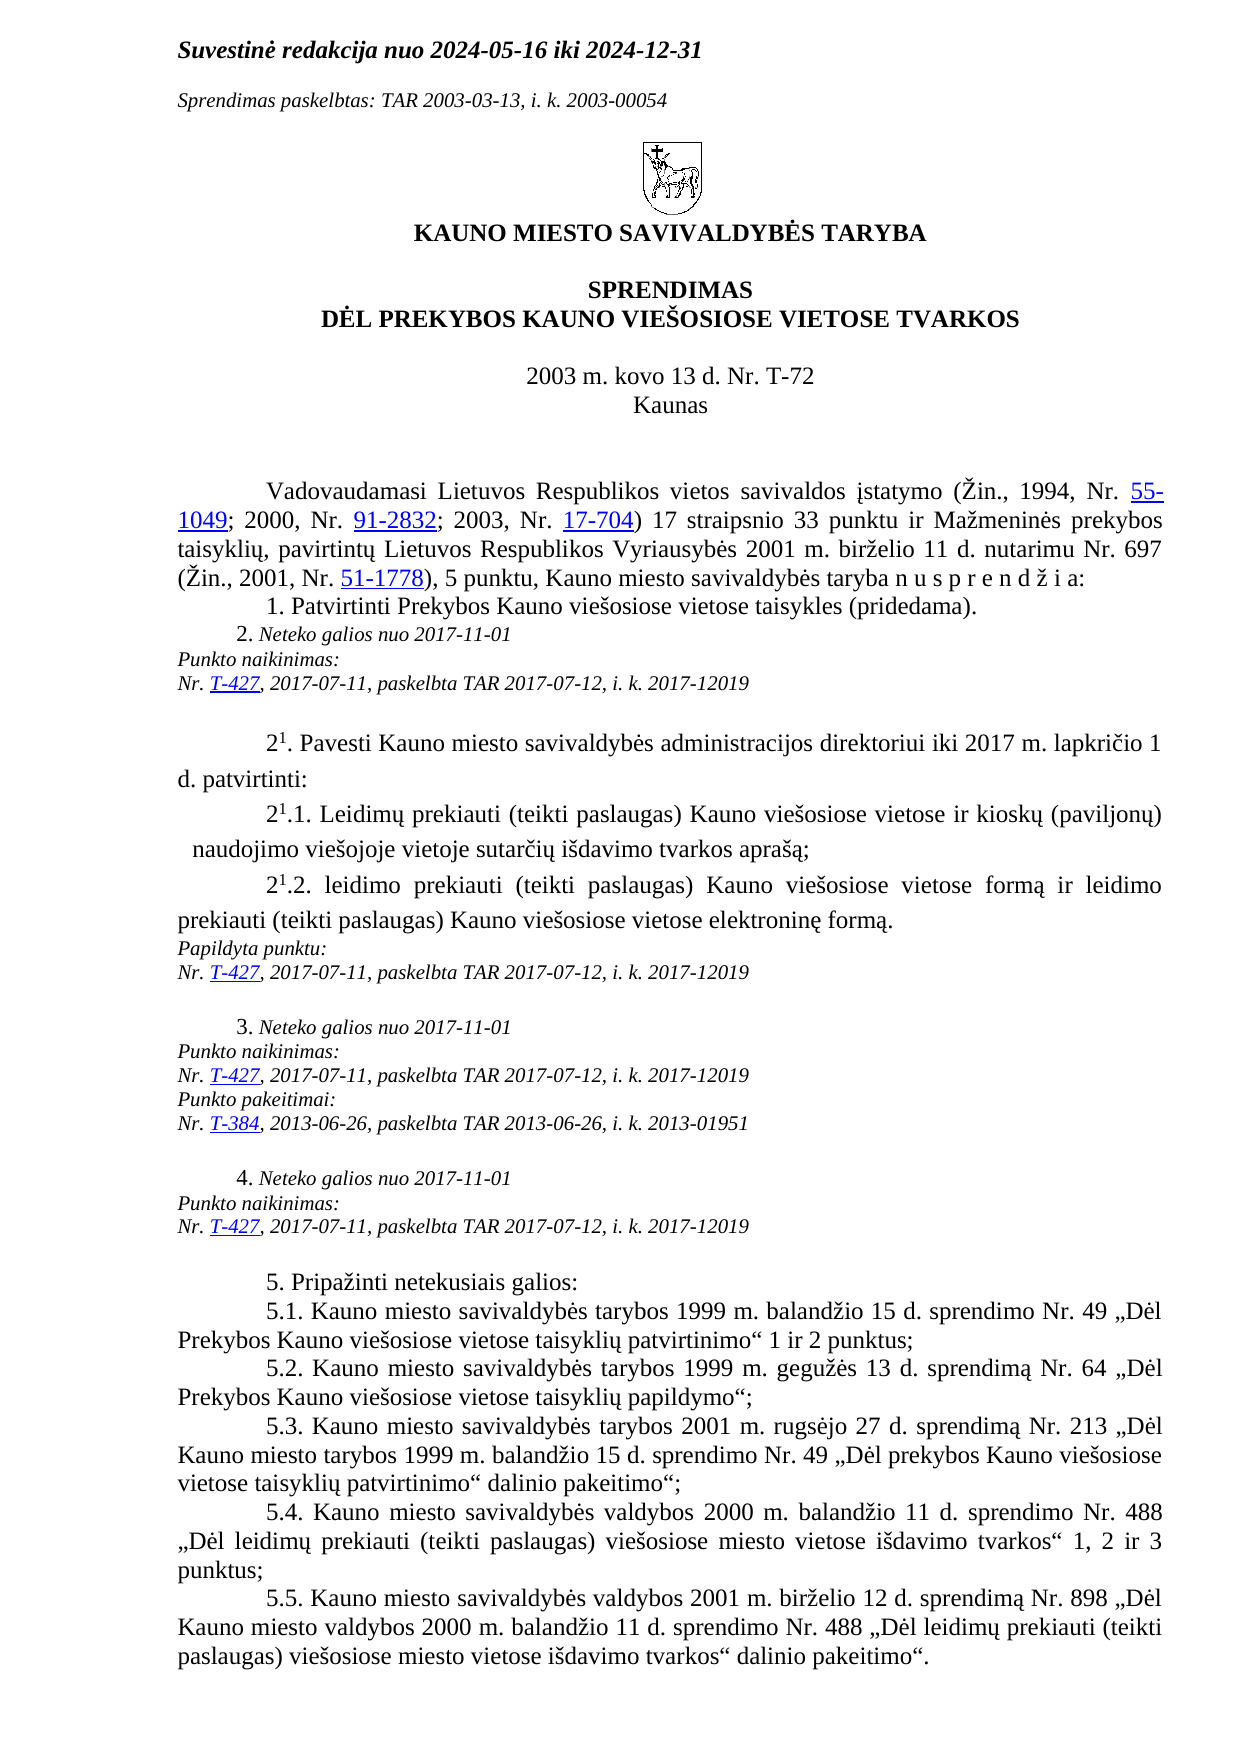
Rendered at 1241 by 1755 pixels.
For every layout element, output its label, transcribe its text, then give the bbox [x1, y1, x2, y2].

text 3. Neteko galios nuo 2017-11-01 [177, 1013, 1163, 1039]
text Punkto naikinimas: [177, 646, 1163, 671]
text Vadovaudamasi Lietuvos Respublikos vietos savivaldos įstatymo (Žin., 1994, Nr. 55-1049; 2000, Nr. 91-2832; 2003, Nr. 17-704) 17 straipsnio 33 punktu ir Mažmeninės prekybos taisyklių, pavirtintų Lietuvos Respublikos Vyriausybės 2001 m. birželio 11 d. nutarimu Nr. 697 (Žin., 2001, Nr. 51-1778), 5 punktu, Kauno miesto savivaldybės taryba n u s p r e n d ž i a: [177, 476, 1163, 591]
text 5. Pripažinti netekusiais galios: [177, 1267, 1163, 1296]
text 2003 m. kovo 13 d. Nr. T-72 [177, 361, 1163, 390]
text 5.4. Kauno miesto savivaldybės valdybos 2000 m. balandžio 11 d. sprendimo Nr. 488 „Dėl leidimų prekiauti (teikti paslaugas) viešosiose miesto vietose išdavimo tvarkos“ 1, 2 ir 3 punktus; [177, 1497, 1163, 1583]
text Papildyta punktu: [177, 936, 1163, 960]
text KAUNO MIESTO SAVIVALDYBĖS TARYBA [177, 218, 1163, 246]
text Punkto pakeitimai: [177, 1087, 1163, 1111]
text Nr. T-427, 2017-07-11, paskelbta TAR 2017-07-12, i. k. 2017-12019 [177, 671, 1163, 694]
text Sprendimas paskelbtas: TAR 2003-03-13, i. k. 2003-00054 [177, 88, 1163, 112]
text 21.2. leidimo prekiauti (teikti paslaugas) Kauno viešosiose vietose formą ir leidimo prekiauti (teikti paslaugas) Kauno viešosiose vietose elektroninę formą. [177, 865, 1163, 936]
text 1. Patvirtinti Prekybos Kauno viešosiose vietose taisykles (pridedama). [177, 591, 1163, 620]
text Suvestinė redakcija nuo 2024-05-16 iki 2024-12-31 [177, 35, 1163, 64]
text Nr. T-384, 2013-06-26, paskelbta TAR 2013-06-26, i. k. 2013-01951 [177, 1111, 1163, 1135]
text Nr. T-427, 2017-07-11, paskelbta TAR 2017-07-12, i. k. 2017-12019 [177, 1063, 1163, 1087]
text 5.1. Kauno miesto savivaldybės tarybos 1999 m. balandžio 15 d. sprendimo Nr. 49 „Dėl Prekybos Kauno viešosiose vietose taisyklių patvirtinimo“ 1 ir 2 punktus; [177, 1296, 1163, 1353]
text SPRENDIMAS [177, 275, 1163, 304]
text DĖL PREKYBOS KAUNO VIEŠOSIOSE VIETOSE TVARKOS [177, 304, 1163, 361]
text 5.3. Kauno miesto savivaldybės tarybos 2001 m. rugsėjo 27 d. sprendimą Nr. 213 „Dėl Kauno miesto tarybos 1999 m. balandžio 15 d. sprendimo Nr. 49 „Dėl prekybos Kauno viešosiose vietose taisyklių patvirtinimo“ dalinio pakeitimo“; [177, 1411, 1163, 1497]
text 21.1. Leidimų prekiauti (teikti paslaugas) Kauno viešosiose vietose ir kioskų (paviljonų) naudojimo viešojoje vietoje sutarčių išdavimo tvarkos aprašą; [192, 794, 1163, 865]
text Nr. T-427, 2017-07-11, paskelbta TAR 2017-07-12, i. k. 2017-12019 [177, 1214, 1163, 1238]
text Nr. T-427, 2017-07-11, paskelbta TAR 2017-07-12, i. k. 2017-12019 [177, 960, 1163, 984]
text Punkto naikinimas: [177, 1039, 1163, 1063]
text 21. Pavesti Kauno miesto savivaldybės administracijos direktoriui iki 2017 m. lapkričio 1 d. patvirtinti: [177, 723, 1163, 794]
text 5.2. Kauno miesto savivaldybės tarybos 1999 m. gegužės 13 d. sprendimą Nr. 64 „Dėl Prekybos Kauno viešosiose vietose taisyklių papildymo“; [177, 1353, 1163, 1411]
text 4. Neteko galios nuo 2017-11-01 [177, 1164, 1163, 1190]
text Kaunas [177, 390, 1163, 448]
text 5.5. Kauno miesto savivaldybės valdybos 2001 m. birželio 12 d. sprendimą Nr. 898 „Dėl Kauno miesto valdybos 2000 m. balandžio 11 d. sprendimo Nr. 488 „Dėl leidimų prekiauti (teikti paslaugas) viešosiose miesto vietose išdavimo tvarkos“ dalinio pakeitimo“. [177, 1583, 1163, 1670]
text 2. Neteko galios nuo 2017-11-01 [177, 620, 1163, 646]
text Punkto naikinimas: [177, 1190, 1163, 1214]
